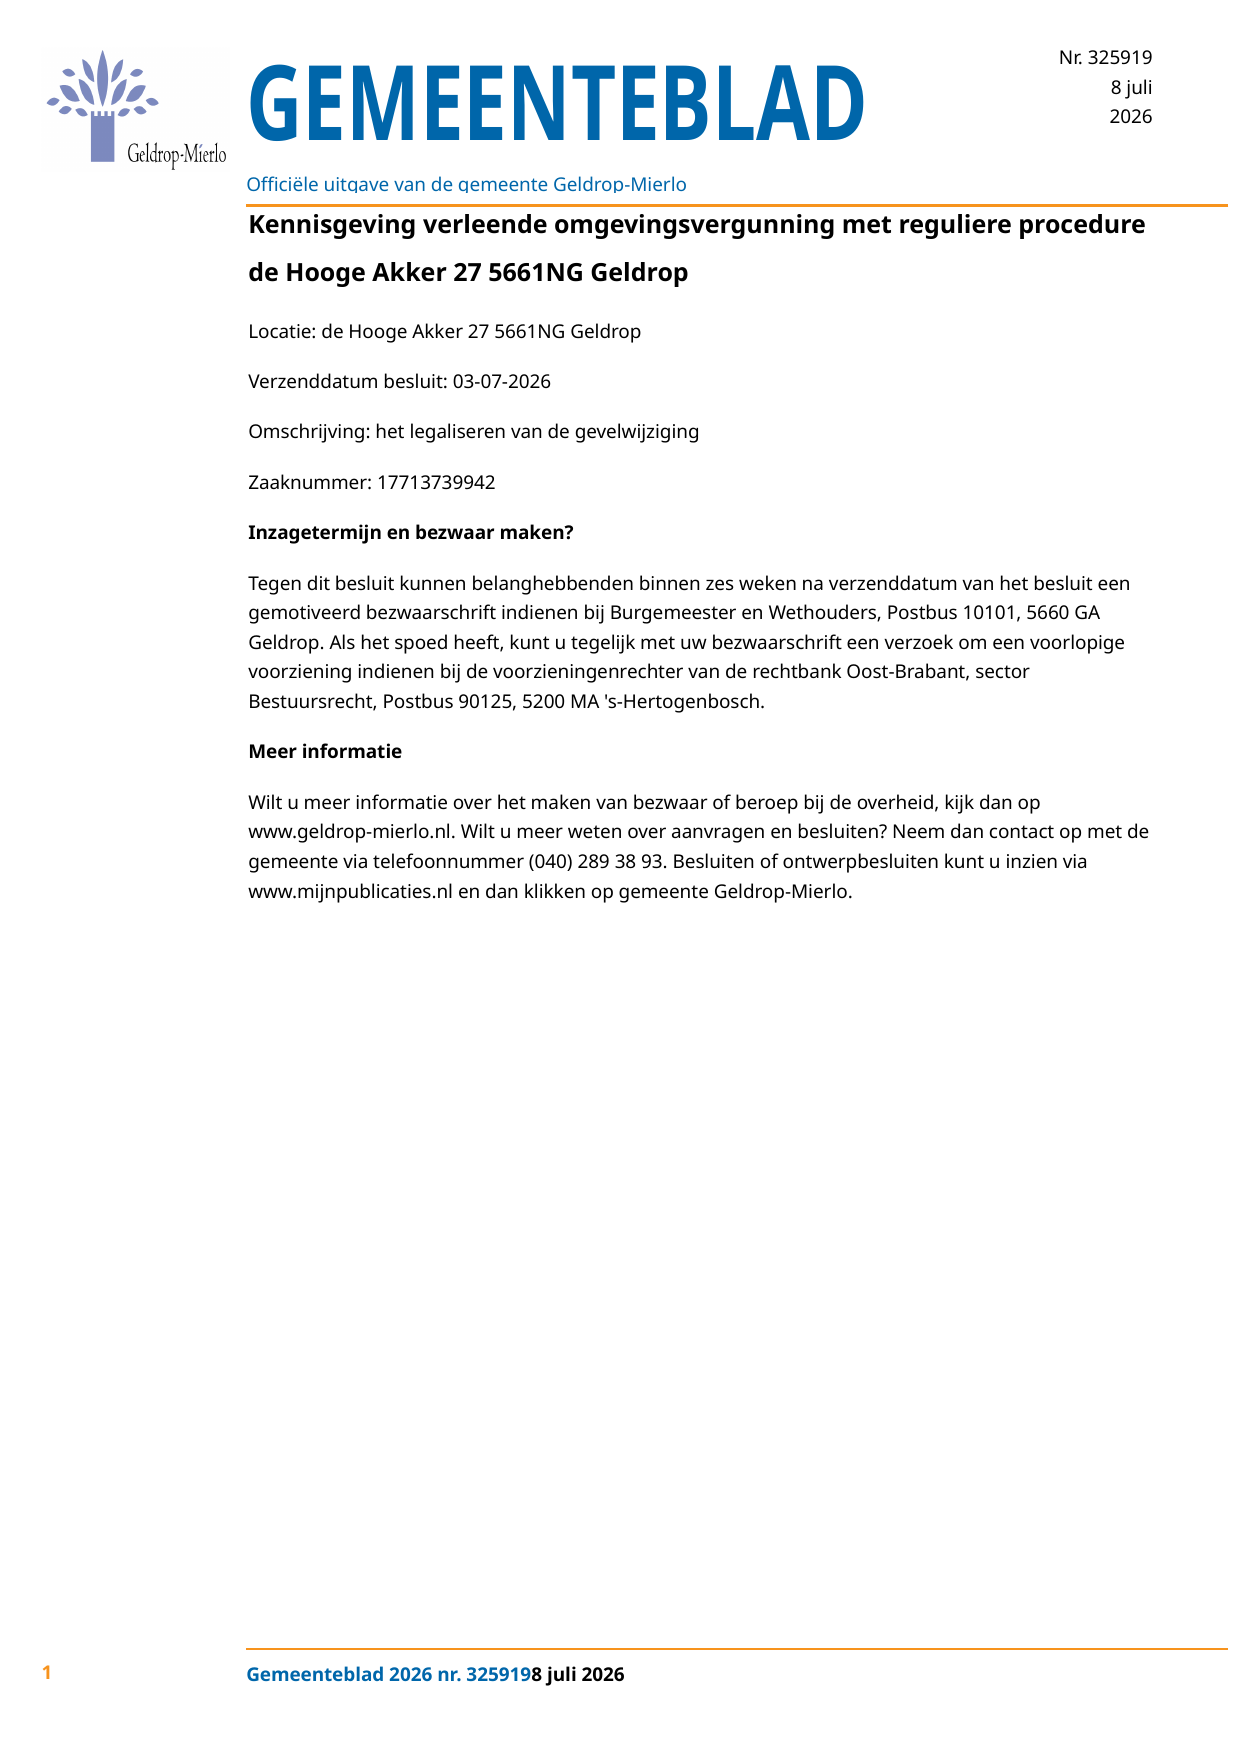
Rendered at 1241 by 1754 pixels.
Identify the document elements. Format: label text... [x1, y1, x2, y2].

text Zaaknummer: 17713739942 [248, 469, 1152, 495]
text Inzagetermijn en bezwaar maken? [248, 519, 1152, 545]
picture [41, 47, 231, 172]
text Tegen dit besluit kunnen belanghebbenden binnen zes weken na verzenddatum van het besluit een gemotiveerd bezwaarschrift indienen bij Burgemeester en Wethouders, Postbus 10101, 5660 GA Geldrop. Als het spoed heeft, kunt u tegelijk met uw bezwaarschrift een verzoek om een voorlopige voorziening indienen bij de voorzieningenrechter van de rechtbank Oost-Brabant, sector Bestuursrecht, Postbus 90125, 5200 MA 's-Hertogenbosch. [248, 570, 1152, 714]
text Verzenddatum besluit: 03-07-2026 [248, 368, 1152, 394]
text Meer informatie [248, 739, 1152, 764]
text Wilt u meer informatie over het maken van bezwaar of beroep bij de overheid, kijk dan op www.geldrop-mierlo.nl. Wilt u meer weten over aanvragen en besluiten? Neem dan contact op met de gemeente via telefoonnummer (040) 289 38 93. Besluiten of ontwerpbesluiten kunt u inzien via www.mijnpublicaties.nl en dan klikken op gemeente Geldrop-Mierlo. [248, 789, 1152, 904]
text Locatie: de Hooge Akker 27 5661NG Geldrop [248, 318, 1152, 344]
text Omschrijving: het legaliseren van de gevelwijziging [248, 419, 1152, 444]
text Kennisgeving verleende omgevingsvergunning met reguliere procedure de Hooge Akker 27 5661NG Geldrop [248, 207, 1152, 288]
